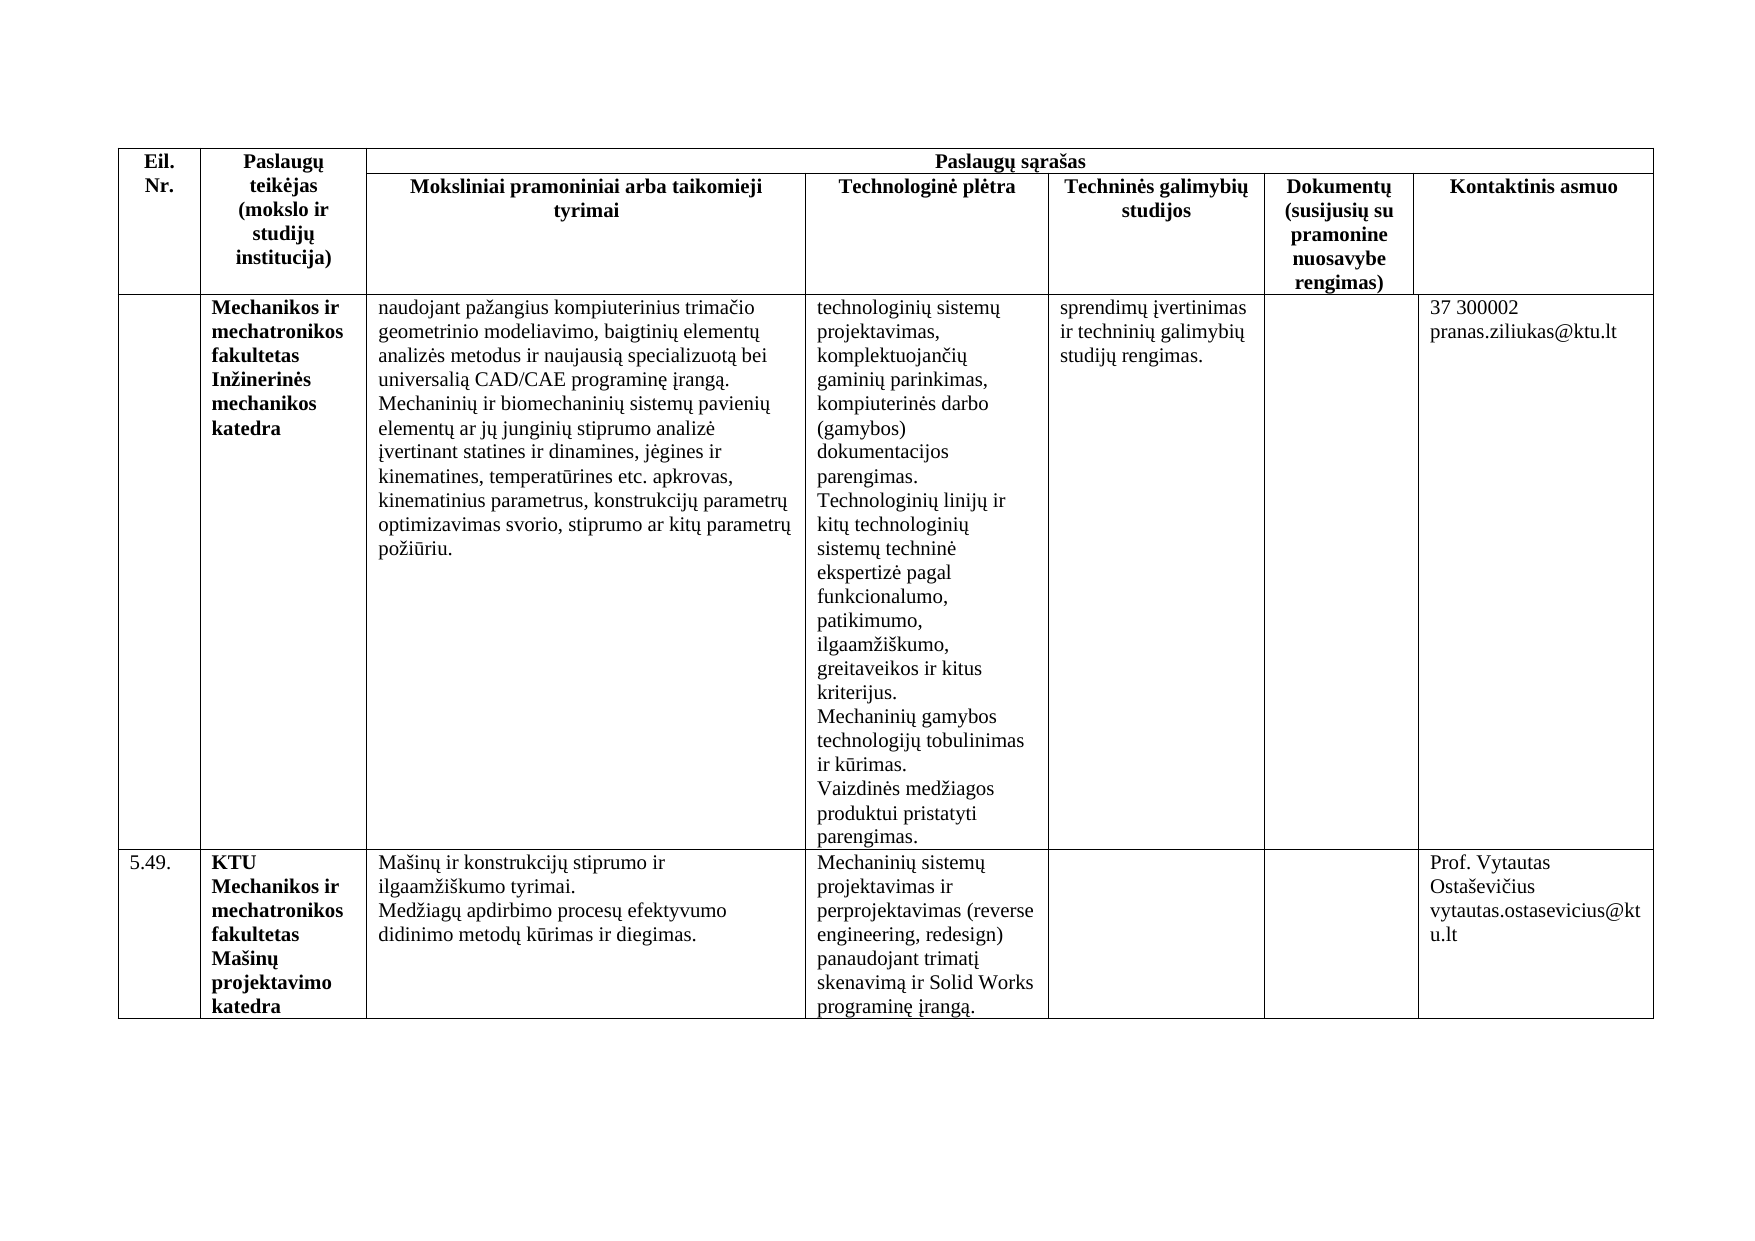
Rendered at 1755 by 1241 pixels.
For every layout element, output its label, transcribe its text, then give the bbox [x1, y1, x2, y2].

table_cell [119, 295, 200, 848]
table_cell 5.49. [119, 850, 200, 1018]
table_header Paslaugų sąrašas [367, 149, 1653, 173]
table_cell naudojant pažangius kompiuterinius trimačio geometrinio modeliavimo, baigtinių elementų analizės metodus ir naujausią specializuotą bei universalią CAD/CAE programinę įrangą. Mechaninių ir biomechaninių sistemų pavienių elementų ar jų junginių stiprumo analizė įvertinant statines ir dinamines, jėgines ir kinematines, temperatūrines etc. apkrovas, kinematinius parametrus, konstrukcijų parametrų optimizavimas svorio, stiprumo ar kitų parametrų požiūriu. [367, 295, 805, 848]
table_header Paslaugų teikėjas (mokslo ir studijų institucija) [201, 149, 366, 294]
table_cell Prof. Vytautas Ostaševičius vytautas.ostasevicius@ktu.lt [1419, 850, 1653, 1018]
table_cell Mechaninių sistemų projektavimas ir perprojektavimas (reverse engineering, redesign) panaudojant trimatį skenavimą ir Solid Works programinę įrangą. [806, 850, 1048, 1018]
table_cell KTU Mechanikos ir mechatronikos fakultetas Mašinų projektavimo katedra [201, 850, 366, 1018]
table_cell Technologinė plėtra [806, 174, 1048, 294]
table_cell Mašinų ir konstrukcijų stiprumo ir ilgaamžiškumo tyrimai. Medžiagų apdirbimo procesų efektyvumo didinimo metodų kūrimas ir diegimas. [367, 850, 805, 1018]
table_header Eil. Nr. [119, 149, 200, 294]
table_cell [1265, 295, 1418, 848]
table_cell sprendimų įvertinimas ir techninių galimybių studijų rengimas. [1049, 295, 1264, 848]
table_cell Techninės galimybių studijos [1049, 174, 1264, 294]
table_cell [1265, 850, 1418, 1018]
table_cell 37 300002 pranas.ziliukas@ktu.lt [1419, 295, 1653, 848]
table_cell technologinių sistemų projektavimas, komplektuojančių gaminių parinkimas, kompiuterinės darbo (gamybos) dokumentacijos parengimas. Technologinių linijų ir kitų technologinių sistemų techninė ekspertizė pagal funkcionalumo, patikimumo, ilgaamžiškumo, greitaveikos ir kitus kriterijus. Mechaninių gamybos technologijų tobulinimas ir kūrimas. Vaizdinės medžiagos produktui pristatyti parengimas. [806, 295, 1048, 848]
table_cell Dokumentų (susijusių su pramonine nuosavybe rengimas) [1265, 174, 1413, 294]
table_cell Moksliniai pramoniniai arba taikomieji tyrimai [367, 174, 805, 294]
table_cell Mechanikos ir mechatronikos fakultetas Inžinerinės mechanikos katedra [201, 295, 366, 848]
table_cell Kontaktinis asmuo [1414, 174, 1653, 294]
table_cell [1049, 850, 1264, 1018]
